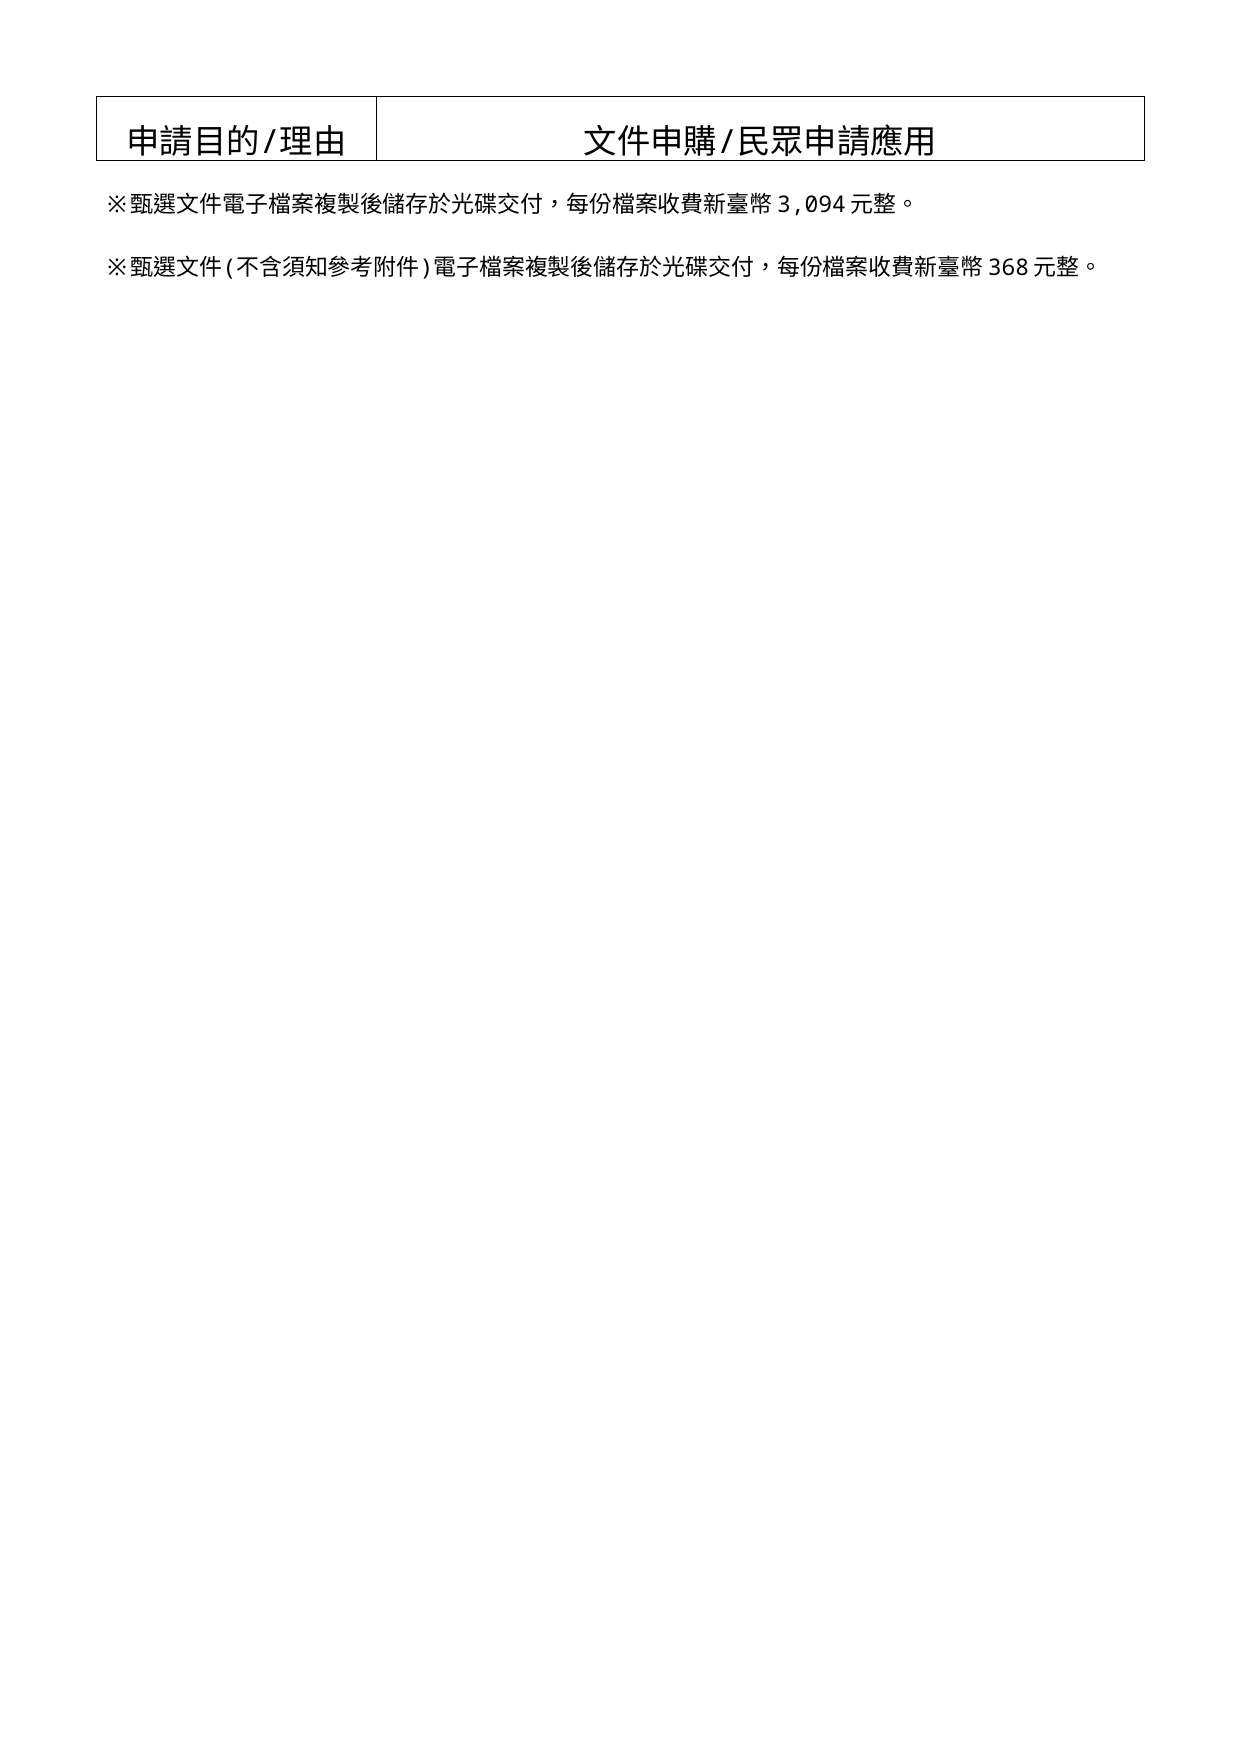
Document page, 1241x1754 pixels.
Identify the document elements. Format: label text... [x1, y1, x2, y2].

table_cell 申請目的/理由 [97, 97, 376, 160]
text ※甄選文件電子檔案複製後儲存於光碟交付，每份檔案收費新臺幣3,094元整。 [103, 161, 1137, 223]
text ※甄選文件(不含須知參考附件)電子檔案複製後儲存於光碟交付，每份檔案收費新臺幣368元整。 [103, 223, 1137, 286]
table_cell 文件申購/民眾申請應用 [377, 97, 1144, 160]
